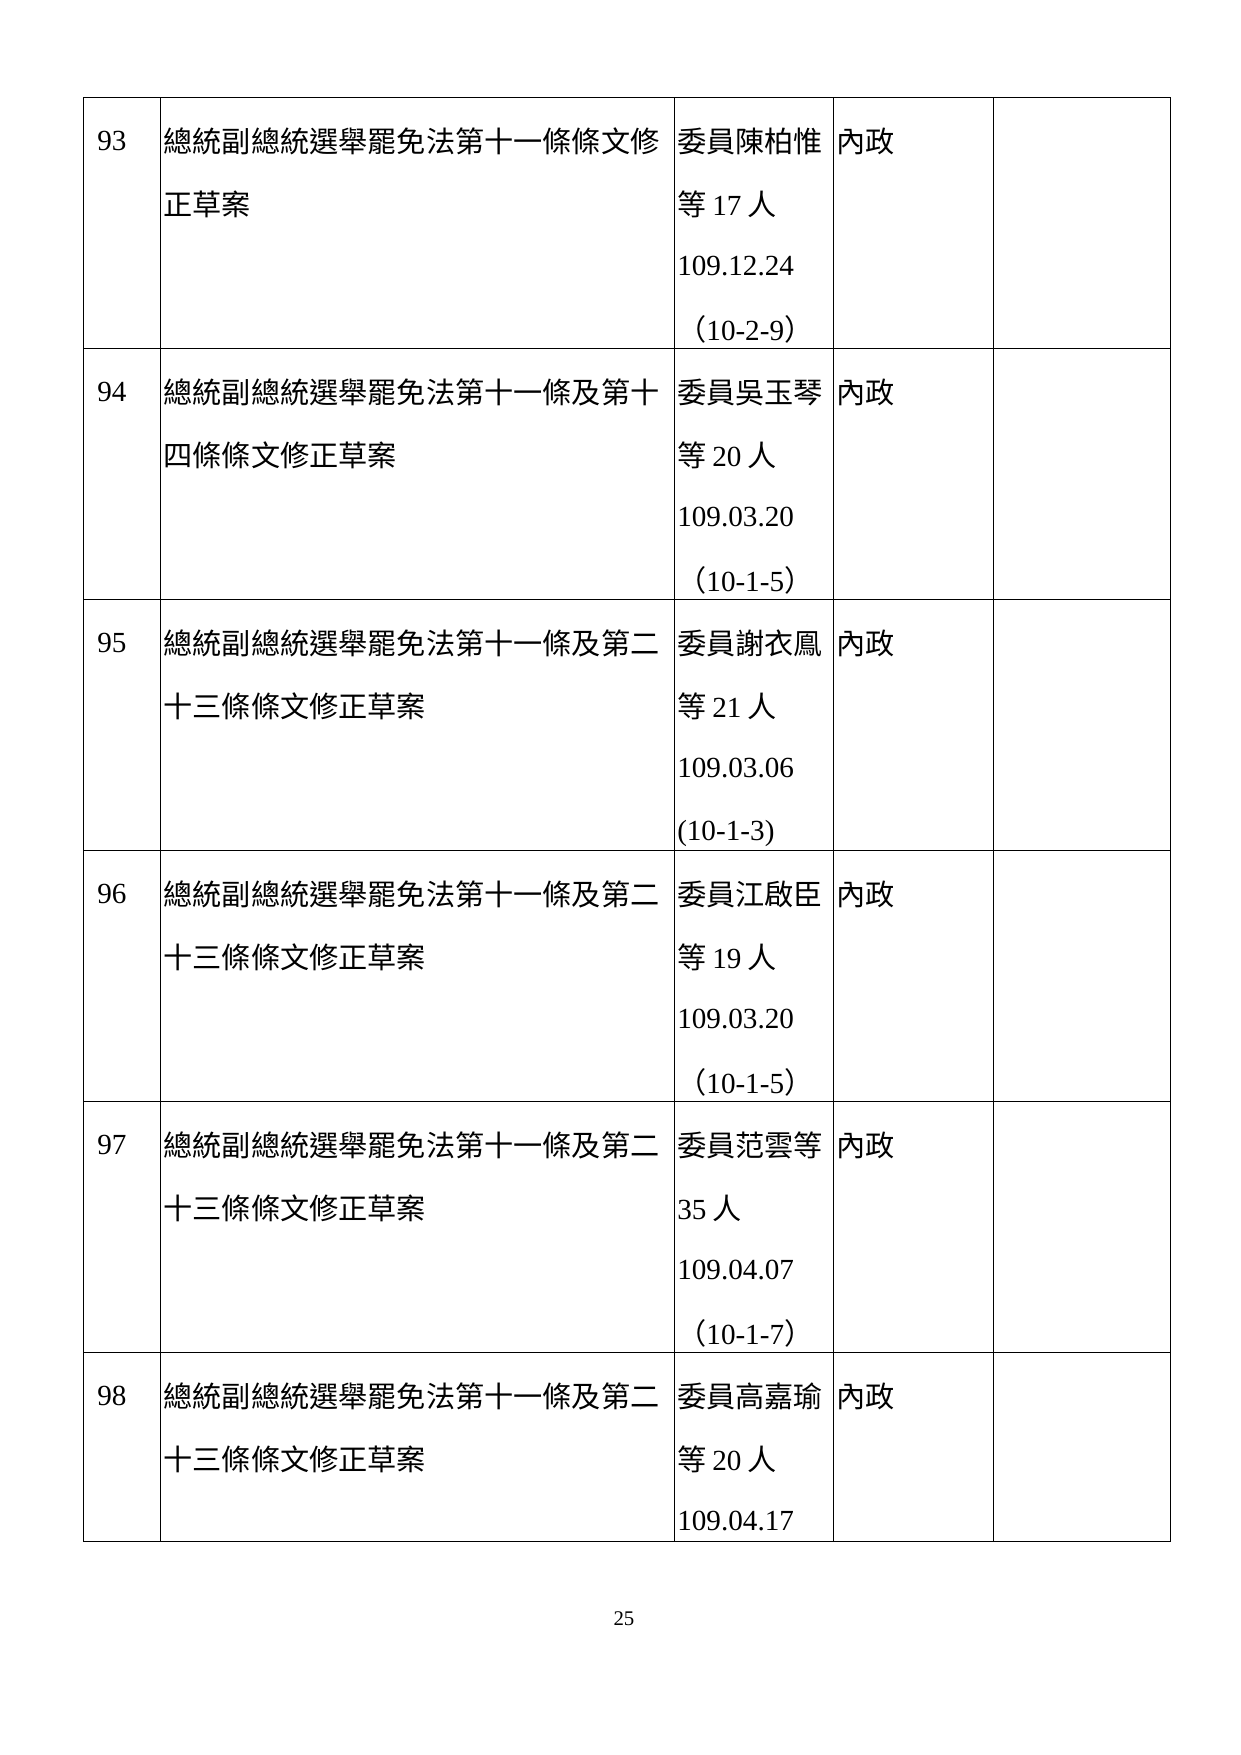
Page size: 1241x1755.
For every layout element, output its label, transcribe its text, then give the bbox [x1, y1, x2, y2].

table_cell [84, 600, 160, 850]
table_cell 委員吳玉琴等20人 109.03.20 （10-1-5） [675, 349, 833, 599]
table_cell 委員高嘉瑜等20人 109.04.17 [675, 1353, 833, 1541]
table_cell 總統副總統選舉罷免法第十一條及第二十三條條文修正草案 [161, 1102, 674, 1352]
table_cell 總統副總統選舉罷免法第十一條及第二十三條條文修正草案 [161, 851, 674, 1101]
table_cell 內政 [834, 1102, 993, 1352]
table_cell [994, 98, 1170, 348]
table_cell 總統副總統選舉罷免法第十一條及第二十三條條文修正草案 [161, 600, 674, 850]
table_cell [84, 1353, 160, 1541]
table_cell [84, 349, 160, 599]
table_cell 委員謝衣鳯等21人 109.03.06 (10-1-3) [675, 600, 833, 850]
table_cell [994, 1353, 1170, 1541]
table_cell [994, 851, 1170, 1101]
table_cell 內政 [834, 851, 993, 1101]
table_cell 總統副總統選舉罷免法第十一條條文修正草案 [161, 98, 674, 348]
table_cell 總統副總統選舉罷免法第十一條及第二十三條條文修正草案 [161, 1353, 674, 1541]
table_cell 內政 [834, 600, 993, 850]
table_cell [84, 851, 160, 1101]
table_cell 內政 [834, 1353, 993, 1541]
table_cell 內政 [834, 349, 993, 599]
table_cell 總統副總統選舉罷免法第十一條及第十四條條文修正草案 [161, 349, 674, 599]
table_cell 委員陳柏惟等17人 109.12.24 （10-2-9） [675, 98, 833, 348]
table_cell [84, 98, 160, 348]
table_cell [84, 1102, 160, 1352]
table_cell [994, 600, 1170, 850]
table_cell 委員江啟臣等19人 109.03.20 （10-1-5） [675, 851, 833, 1101]
table_cell [994, 349, 1170, 599]
table_cell [994, 1102, 1170, 1352]
table_cell 內政 [834, 98, 993, 348]
table_cell 委員范雲等35人 109.04.07 （10-1-7） [675, 1102, 833, 1352]
